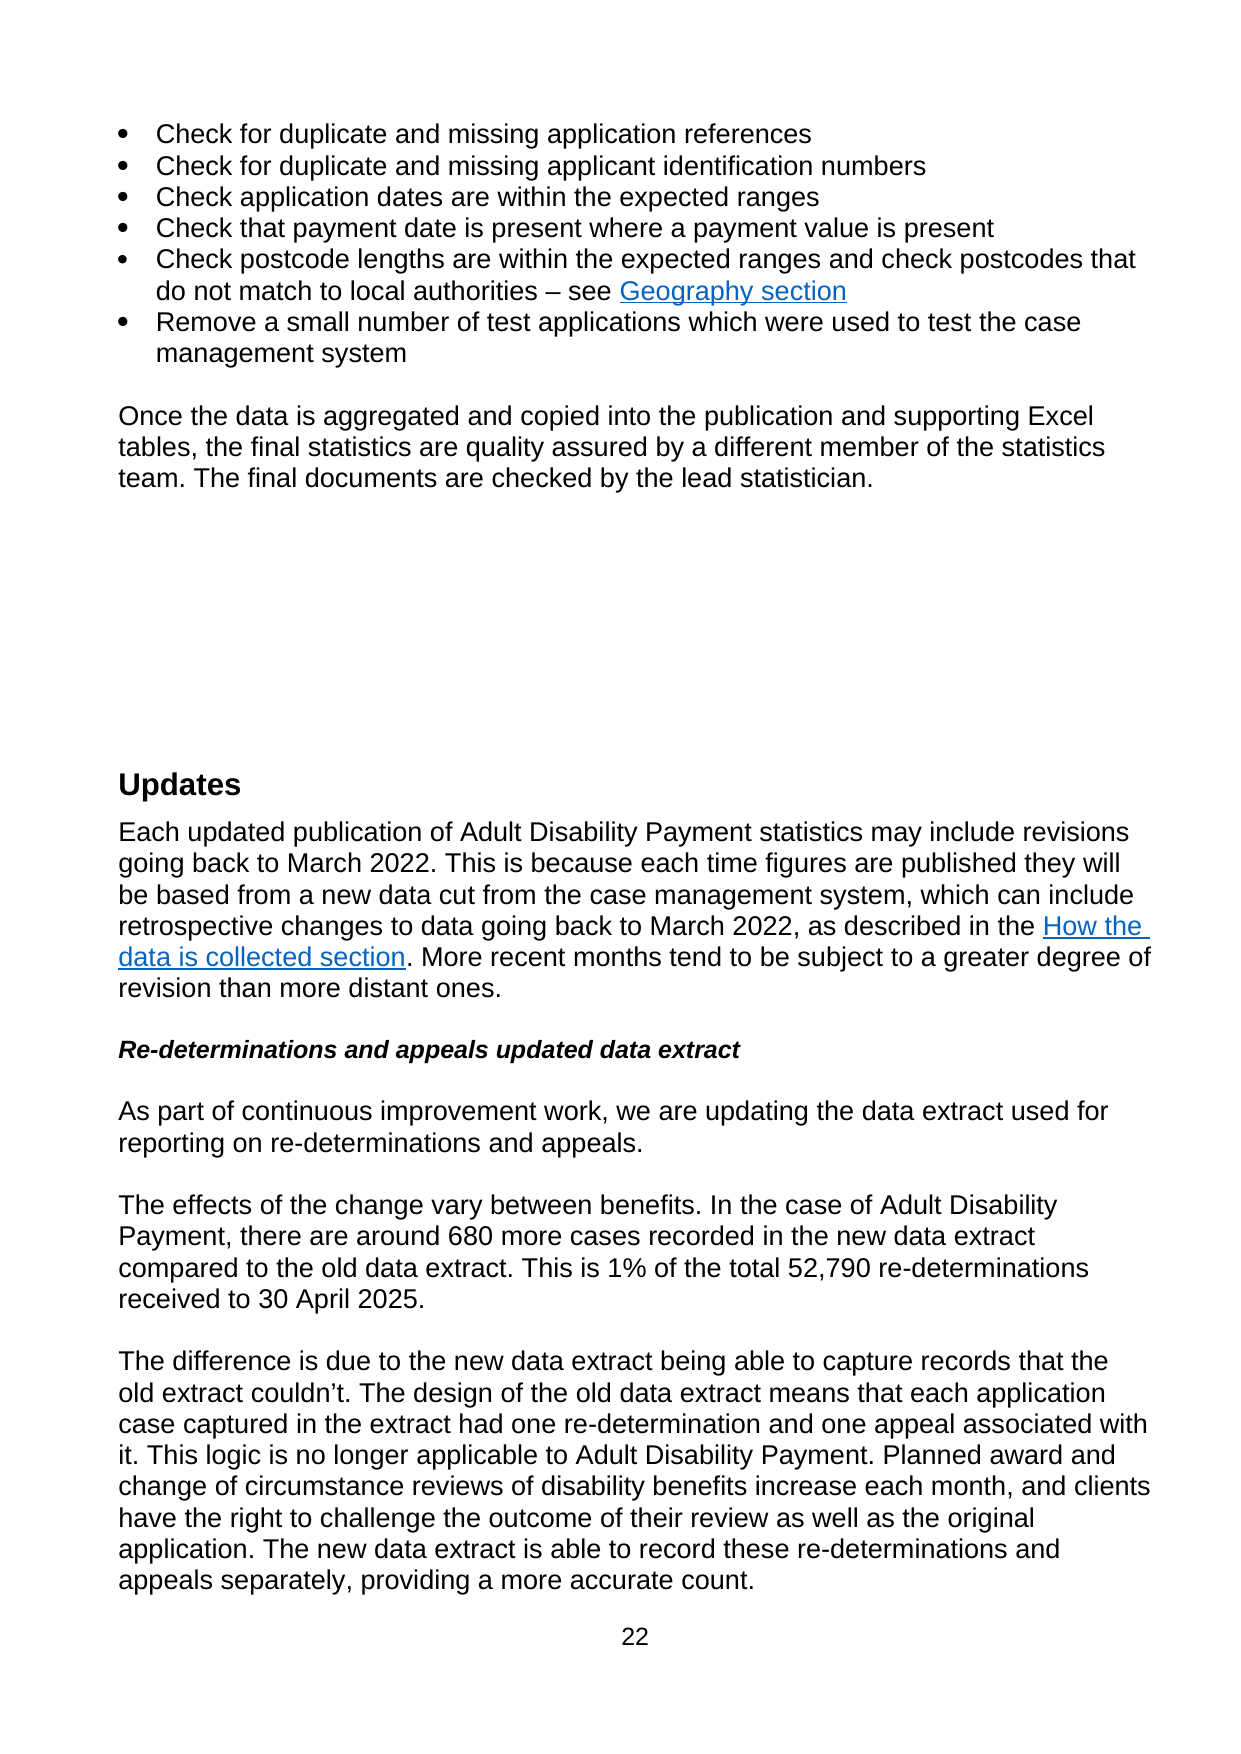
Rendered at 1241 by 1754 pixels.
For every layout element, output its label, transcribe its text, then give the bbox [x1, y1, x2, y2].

text The effects of the change vary between benefits. In the case of Adult Disability Payment, there are around 680 more cases recorded in the new data extract compared to the old data extract. This is 1% of the total 52,790 re-determinations received to 30 April 2025. [118, 1189, 1152, 1314]
subtitle Re-determinations and appeals updated data extract [118, 1035, 1152, 1064]
list Check that payment date is present where a payment value is present [118, 212, 1152, 243]
list Remove a small number of test applications which were used to test the case management system [118, 306, 1152, 369]
text Once the data is aggregated and copied into the publication and supporting Excel tables, the final statistics are quality assured by a different member of the statistics team. The final documents are checked by the lead statistician. [118, 400, 1152, 494]
text Each updated publication of Adult Disability Payment statistics may include revisions going back to March 2022. This is because each time figures are published they will be based from a new data cut from the case management system, which can include retrospective changes to data going back to March 2022, as described in the How the data is collected section. More recent months tend to be subject to a greater degree of revision than more distant ones. [118, 817, 1152, 1004]
text The difference is due to the new data extract being able to capture records that the old extract couldn’t. The design of the old data extract means that each application case captured in the extract had one re-determination and one appeal associated with it. This logic is no longer applicable to Adult Disability Payment. Planned award and change of circumstance reviews of disability benefits increase each month, and clients have the right to challenge the outcome of their review as well as the original application. The new data extract is able to record these re-determinations and appeals separately, providing a more accurate count. [118, 1345, 1152, 1595]
list Check for duplicate and missing applicant identification numbers [118, 149, 1152, 181]
list Check for duplicate and missing application references [118, 118, 1152, 149]
text As part of continuous improvement work, we are updating the data extract used for reporting on re-determinations and appeals. [118, 1095, 1152, 1158]
list Check postcode lengths are within the expected ranges and check postcodes that do not match to local authorities – see Geography section [118, 243, 1152, 306]
list Check application dates are within the expected ranges [118, 181, 1152, 212]
subtitle Updates [118, 762, 1152, 804]
